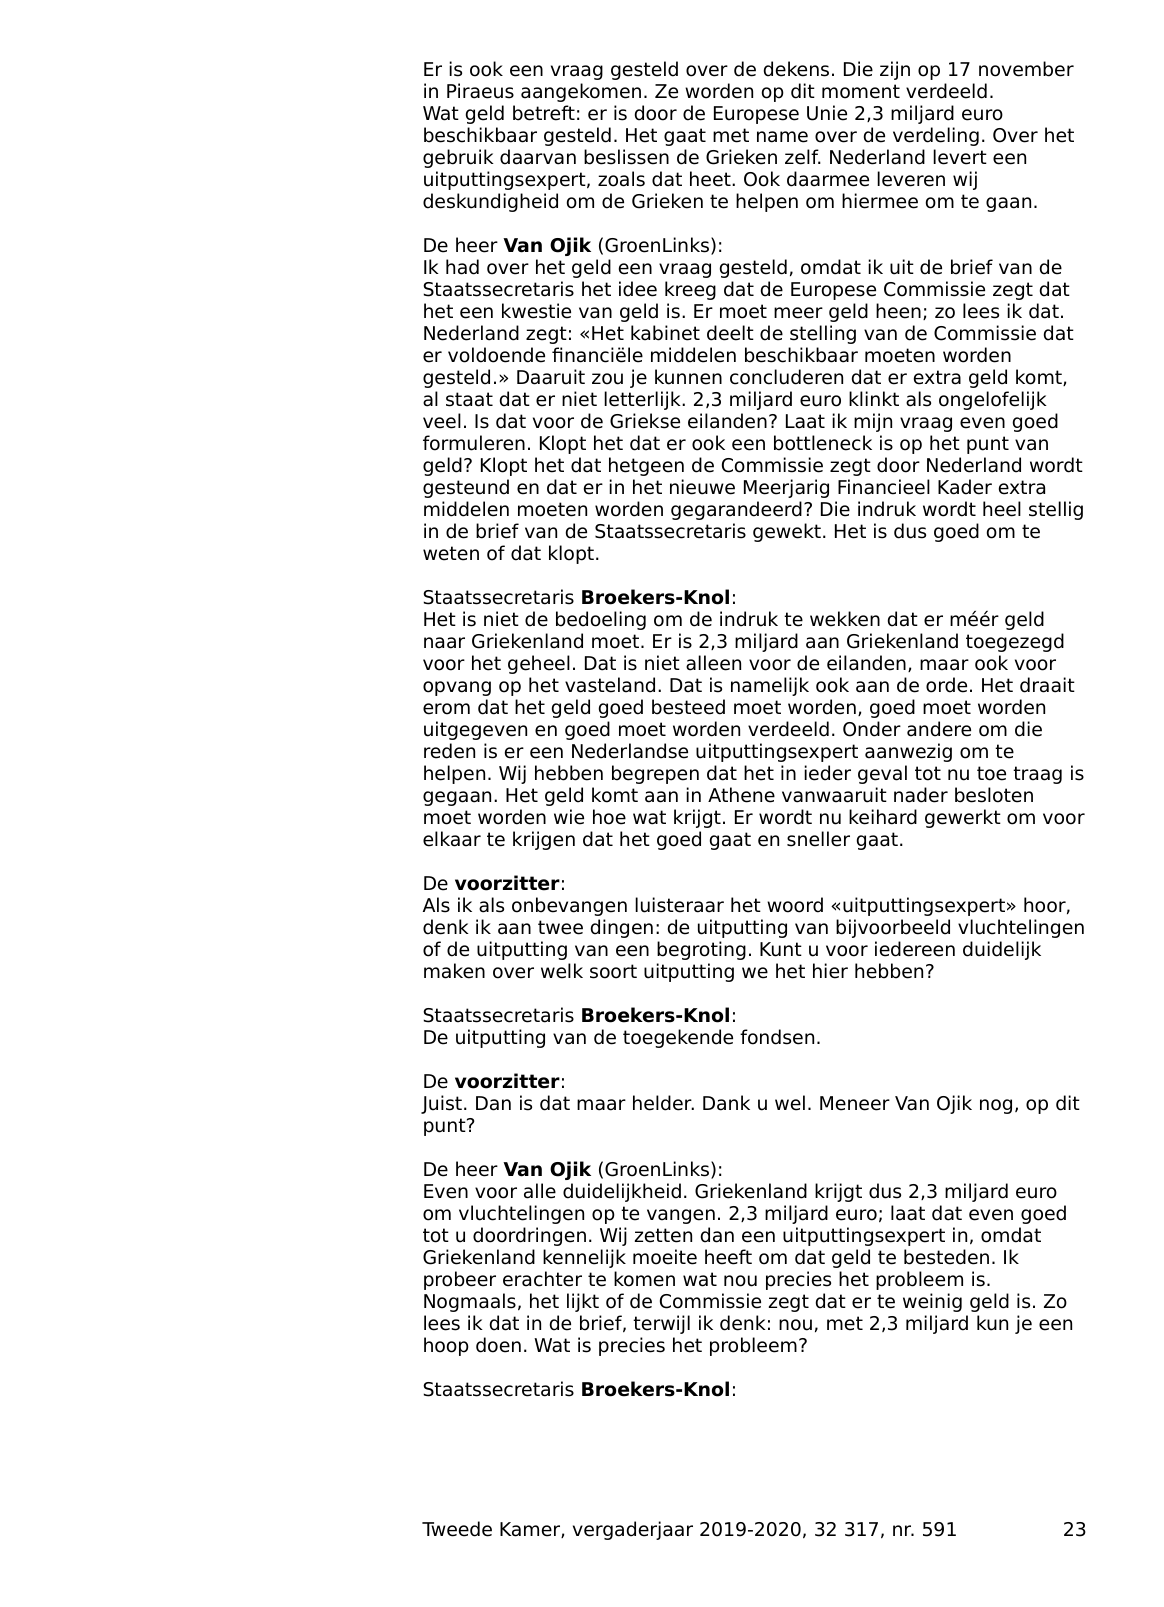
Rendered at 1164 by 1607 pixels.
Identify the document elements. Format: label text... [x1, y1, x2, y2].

text Ik had over het geld een vraag gesteld, omdat ik uit de brief van de Staatssecretaris het idee kreeg dat de Europese Commissie zegt dat het een kwestie van geld is. Er moet meer geld heen; zo lees ik dat. Nederland zegt: «Het kabinet deelt de stelling van de Commissie dat er voldoende financiële middelen beschikbaar moeten worden gesteld.» Daaruit zou je kunnen concluderen dat er extra geld komt, al staat dat er niet letterlijk. 2,3 miljard euro klinkt als ongelofelijk veel. Is dat voor de Griekse eilanden? Laat ik mijn vraag even goed formuleren. Klopt het dat er ook een bottleneck is op het punt van geld? Klopt het dat hetgeen de Commissie zegt door Nederland wordt gesteund en dat er in het nieuwe Meerjarig Financieel Kader extra middelen moeten worden gegarandeerd? Die indruk wordt heel stellig in de brief van de Staatssecretaris gewekt. Het is dus goed om te weten of dat klopt. [422, 257, 1087, 565]
text De voorzitter: [422, 873, 1087, 895]
text Wat geld betreft: er is door de Europese Unie 2,3 miljard euro beschikbaar gesteld. Het gaat met name over de verdeling. Over het gebruik daarvan beslissen de Grieken zelf. Nederland levert een uitputtingsexpert, zoals dat heet. Ook daarmee leveren wij deskundigheid om de Grieken te helpen om hiermee om te gaan. [422, 103, 1087, 213]
text De voorzitter: [422, 1071, 1087, 1093]
text De heer Van Ojik (GroenLinks): [422, 235, 1087, 257]
text Even voor alle duidelijkheid. Griekenland krijgt dus 2,3 miljard euro om vluchtelingen op te vangen. 2,3 miljard euro; laat dat even goed tot u doordringen. Wij zetten dan een uitputtingsexpert in, omdat Griekenland kennelijk moeite heeft om dat geld te besteden. Ik probeer erachter te komen wat nou precies het probleem is. Nogmaals, het lijkt of de Commissie zegt dat er te weinig geld is. Zo lees ik dat in de brief, terwijl ik denk: nou, met 2,3 miljard kun je een hoop doen. Wat is precies het probleem? [422, 1181, 1087, 1357]
text Juist. Dan is dat maar helder. Dank u wel. Meneer Van Ojik nog, op dit punt? [422, 1093, 1087, 1137]
text Staatssecretaris Broekers-Knol: [422, 1379, 1087, 1401]
text De uitputting van de toegekende fondsen. [422, 1027, 1087, 1049]
text De heer Van Ojik (GroenLinks): [422, 1159, 1087, 1181]
text Het is niet de bedoeling om de indruk te wekken dat er méér geld naar Griekenland moet. Er is 2,3 miljard aan Griekenland toegezegd voor het geheel. Dat is niet alleen voor de eilanden, maar ook voor opvang op het vasteland. Dat is namelijk ook aan de orde. Het draait erom dat het geld goed besteed moet worden, goed moet worden uitgegeven en goed moet worden verdeeld. Onder andere om die reden is er een Nederlandse uitputtingsexpert aanwezig om te helpen. Wij hebben begrepen dat het in ieder geval tot nu toe traag is gegaan. Het geld komt aan in Athene vanwaaruit nader besloten moet worden wie hoe wat krijgt. Er wordt nu keihard gewerkt om voor elkaar te krijgen dat het goed gaat en sneller gaat. [422, 609, 1087, 851]
text Staatssecretaris Broekers-Knol: [422, 1005, 1087, 1027]
text Staatssecretaris Broekers-Knol: [422, 587, 1087, 609]
text Er is ook een vraag gesteld over de dekens. Die zijn op 17 november in Piraeus aangekomen. Ze worden op dit moment verdeeld. [422, 59, 1087, 103]
text Als ik als onbevangen luisteraar het woord «uitputtingsexpert» hoor, denk ik aan twee dingen: de uitputting van bijvoorbeeld vluchtelingen of de uitputting van een begroting. Kunt u voor iedereen duidelijk maken over welk soort uitputting we het hier hebben? [422, 895, 1087, 983]
